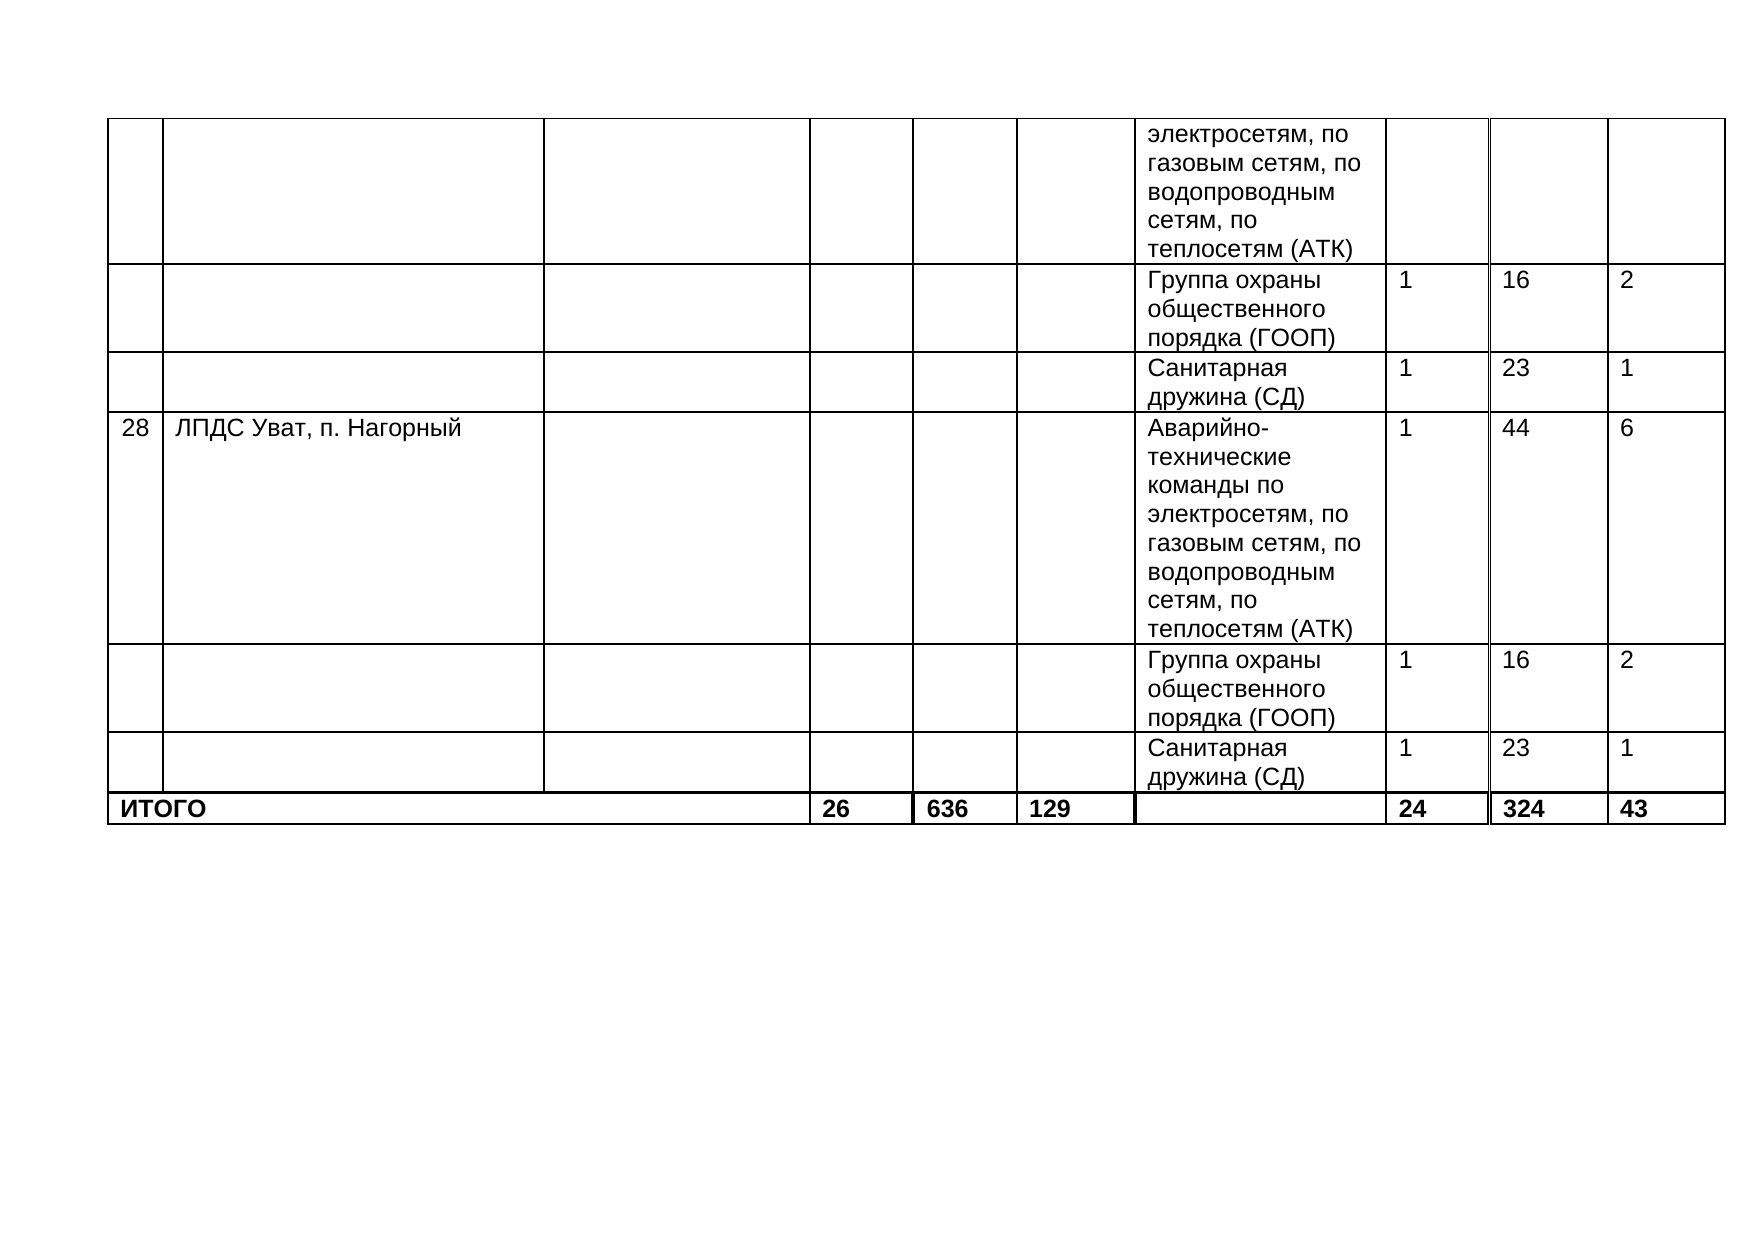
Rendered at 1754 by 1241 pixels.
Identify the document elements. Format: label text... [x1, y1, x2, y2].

table_cell 2 [1609, 265, 1724, 351]
table_cell [914, 733, 1016, 791]
table_cell 636 [915, 794, 1016, 823]
table_cell Группа охраны общественного порядка (ГООП) [1136, 265, 1385, 351]
table_cell Аварийно-технические команды по электросетям, по газовым сетям, по водопроводным сетям, по теплосетям (АТК) [1136, 413, 1385, 643]
table_cell 324 [1492, 794, 1607, 823]
table_cell [164, 645, 543, 731]
table_cell [545, 645, 809, 731]
table_cell [1018, 119, 1134, 263]
table_cell [109, 645, 162, 731]
table_cell [914, 413, 1016, 643]
table_cell [914, 353, 1016, 411]
table_cell [914, 119, 1016, 263]
table_cell 1 [1387, 413, 1488, 643]
table_cell [109, 265, 162, 351]
table_cell 28 [109, 413, 162, 643]
table_cell 129 [1018, 794, 1133, 823]
table_cell [1137, 794, 1385, 823]
table_cell 1 [1387, 645, 1488, 731]
table_cell [1018, 645, 1134, 731]
table_cell 1 [1609, 733, 1724, 791]
table_cell [109, 119, 162, 263]
table_cell [1491, 119, 1607, 263]
table_cell [545, 119, 809, 263]
table_cell [1018, 353, 1134, 411]
table_cell 1 [1609, 353, 1724, 411]
table_cell [811, 645, 912, 731]
table_cell [545, 265, 809, 351]
table_cell [545, 353, 809, 411]
table_cell 6 [1609, 413, 1724, 643]
table_cell Санитарная дружина (СД) [1136, 733, 1385, 791]
table_cell [109, 733, 162, 791]
table_cell [811, 265, 912, 351]
table_cell 43 [1609, 794, 1724, 823]
table_cell [811, 413, 912, 643]
table_cell [545, 413, 809, 643]
table_cell [164, 733, 543, 791]
table_cell 23 [1491, 353, 1607, 411]
table_cell [811, 119, 912, 263]
table_cell [164, 265, 543, 351]
table_cell [1018, 413, 1134, 643]
table_cell 24 [1387, 794, 1487, 823]
table_cell 1 [1387, 733, 1488, 791]
table_cell [1609, 119, 1724, 263]
table_cell [1018, 265, 1134, 351]
table_cell электросетям, по газовым сетям, по водопроводным сетям, по теплосетям (АТК) [1136, 119, 1385, 263]
table_cell 44 [1491, 413, 1607, 643]
table_cell 16 [1491, 645, 1607, 731]
table_cell [914, 265, 1016, 351]
table_cell 1 [1387, 353, 1488, 411]
table_cell [1387, 119, 1488, 263]
table_cell [914, 645, 1016, 731]
table_cell [164, 119, 543, 263]
table_cell Санитарная дружина (СД) [1136, 353, 1385, 411]
table_cell 26 [811, 794, 911, 823]
table_cell 2 [1609, 645, 1724, 731]
table_cell 23 [1491, 733, 1607, 791]
table_cell [109, 353, 162, 411]
table_cell [545, 733, 809, 791]
table_cell Группа охраны общественного порядка (ГООП) [1136, 645, 1385, 731]
table_cell [811, 733, 912, 791]
table_cell [164, 353, 543, 411]
table_cell [1018, 733, 1134, 791]
table_cell ИТОГО [109, 794, 809, 823]
table_cell [811, 353, 912, 411]
table_cell ЛПДС Уват, п. Нагорный [164, 413, 543, 643]
table_cell 1 [1387, 265, 1488, 351]
table_cell 16 [1491, 265, 1607, 351]
